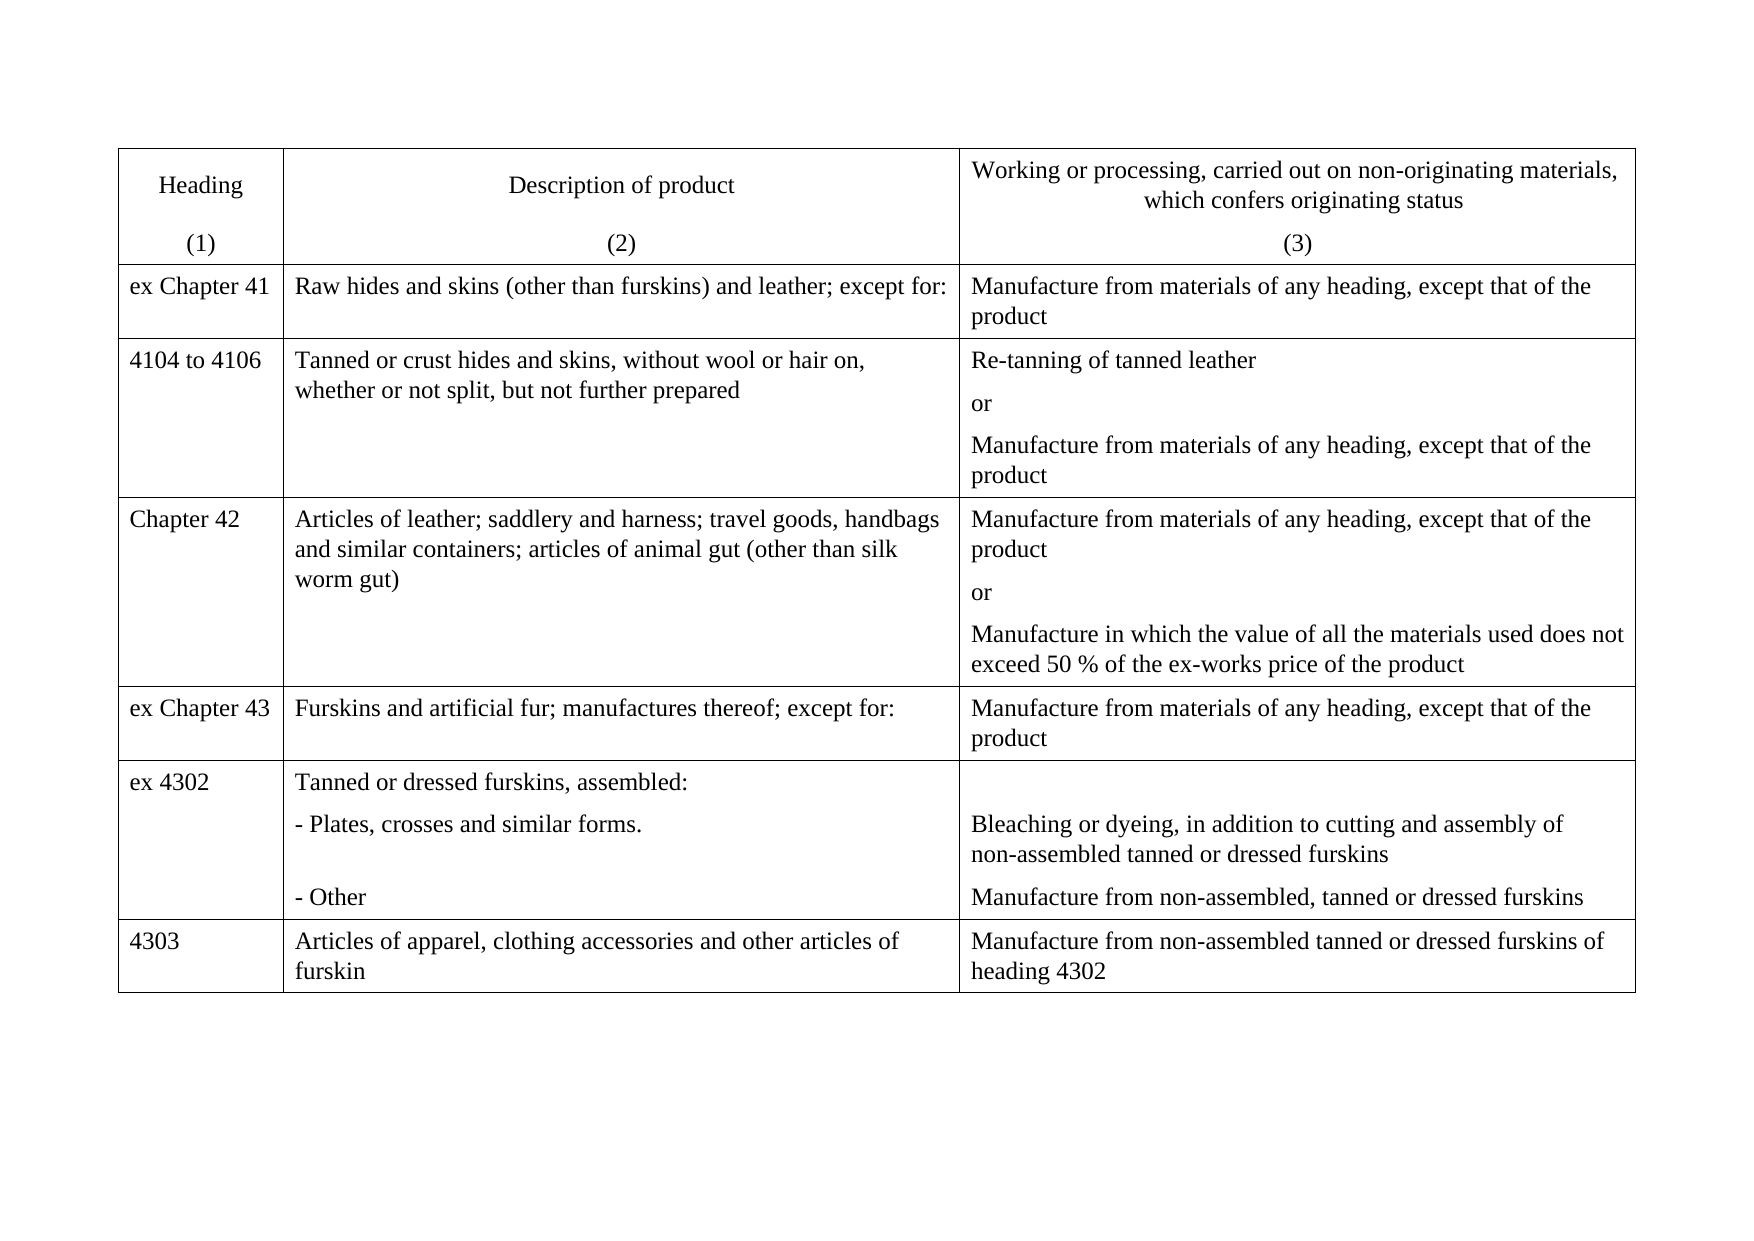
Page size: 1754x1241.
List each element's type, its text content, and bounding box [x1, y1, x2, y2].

table_header Working or processing, carried out on non‑originating materials, which confers originating status [960, 149, 1635, 221]
table_cell Furskins and artificial fur; manufactures thereof; except for: [284, 687, 959, 759]
table_cell (1) [119, 221, 283, 264]
table_cell Chapter 42 [119, 498, 283, 686]
table_cell Tanned or dressed furskins, assembled: [284, 761, 959, 803]
table_cell [960, 761, 1635, 803]
table_cell [119, 803, 283, 876]
table_cell - Other [284, 876, 959, 918]
table_cell (3) [960, 221, 1635, 264]
table_cell Manufacture from materials of any heading, except that of the product [960, 687, 1635, 759]
table_cell Re-tanning of tanned leather or Manufacture from materials of any heading, except that of the product [960, 339, 1635, 497]
table_cell Manufacture from non-assembled, tanned or dressed furskins [960, 876, 1635, 918]
table_cell ex 4302 [119, 761, 283, 803]
table_cell 4104 to 4106 [119, 339, 283, 497]
table_cell [119, 876, 283, 918]
table_cell Manufacture from materials of any heading, except that of the product or Manufacture in which the value of all the materials used does not exceed 50 % of the ex-works price of the product [960, 498, 1635, 686]
table_cell ex Chapter 41 [119, 265, 283, 338]
table_cell Manufacture from non-assembled tanned or dressed furskins of heading 4302 [960, 920, 1635, 992]
table_header Description of product [284, 149, 959, 221]
table_cell Articles of apparel, clothing accessories and other articles of furskin [284, 920, 959, 992]
table_cell - Plates, crosses and similar forms. [284, 803, 959, 876]
table_cell 4303 [119, 920, 283, 992]
table_cell Manufacture from materials of any heading, except that of the product [960, 265, 1635, 338]
table_cell ex Chapter 43 [119, 687, 283, 759]
table_header Heading [119, 149, 283, 221]
table_cell Articles of leather; saddlery and harness; travel goods, handbags and similar containers; articles of animal gut (other than silk worm gut) [284, 498, 959, 686]
table_cell (2) [284, 221, 959, 264]
table_cell Bleaching or dyeing, in addition to cutting and assembly of non‑assembled tanned or dressed furskins [960, 803, 1635, 876]
table_cell Raw hides and skins (other than furskins) and leather; except for: [284, 265, 959, 338]
table_cell Tanned or crust hides and skins, without wool or hair on, whether or not split, but not further prepared [284, 339, 959, 497]
